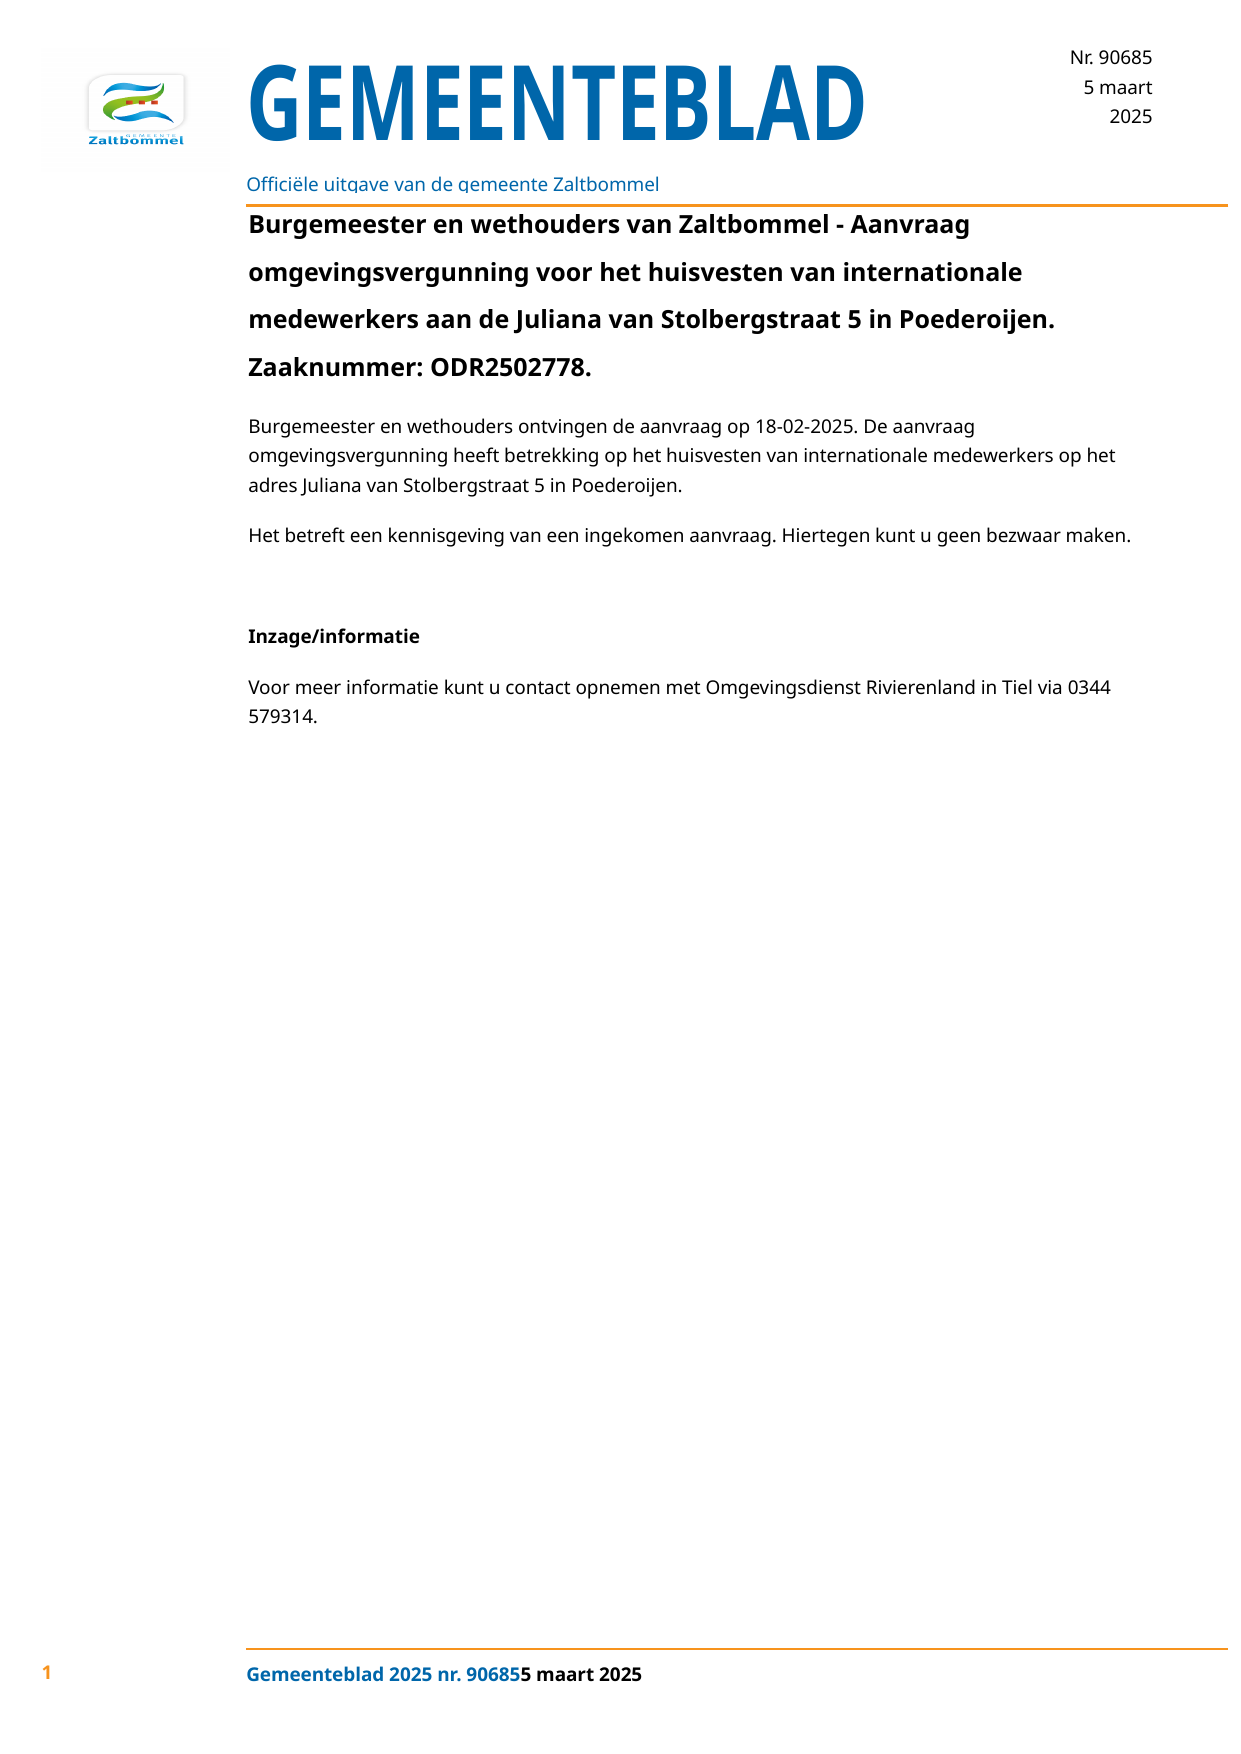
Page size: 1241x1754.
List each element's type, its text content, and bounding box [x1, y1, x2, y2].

text Voor meer informatie kunt u contact opnemen met Omgevingsdienst Rivierenland in Tiel via 0344 579314. [248, 674, 1152, 729]
text Burgemeester en wethouders ontvingen de aanvraag op 18-02-2025. De aanvraag omgevingsvergunning heeft betrekking op het huisvesten van internationale medewerkers op het adres Juliana van Stolbergstraat 5 in Poederoijen. [248, 413, 1152, 498]
text Inzage/informatie [248, 623, 1152, 649]
text Burgemeester en wethouders van Zaltbommel - Aanvraag omgevingsvergunning voor het huisvesten van internationale medewerkers aan de Juliana van Stolbergstraat 5 in Poederoijen. Zaaknummer: ODR2502778. [248, 207, 1152, 384]
text Het betreft een kennisgeving van een ingekomen aanvraag. Hiertegen kunt u geen bezwaar maken. [248, 523, 1152, 548]
picture [41, 47, 231, 172]
